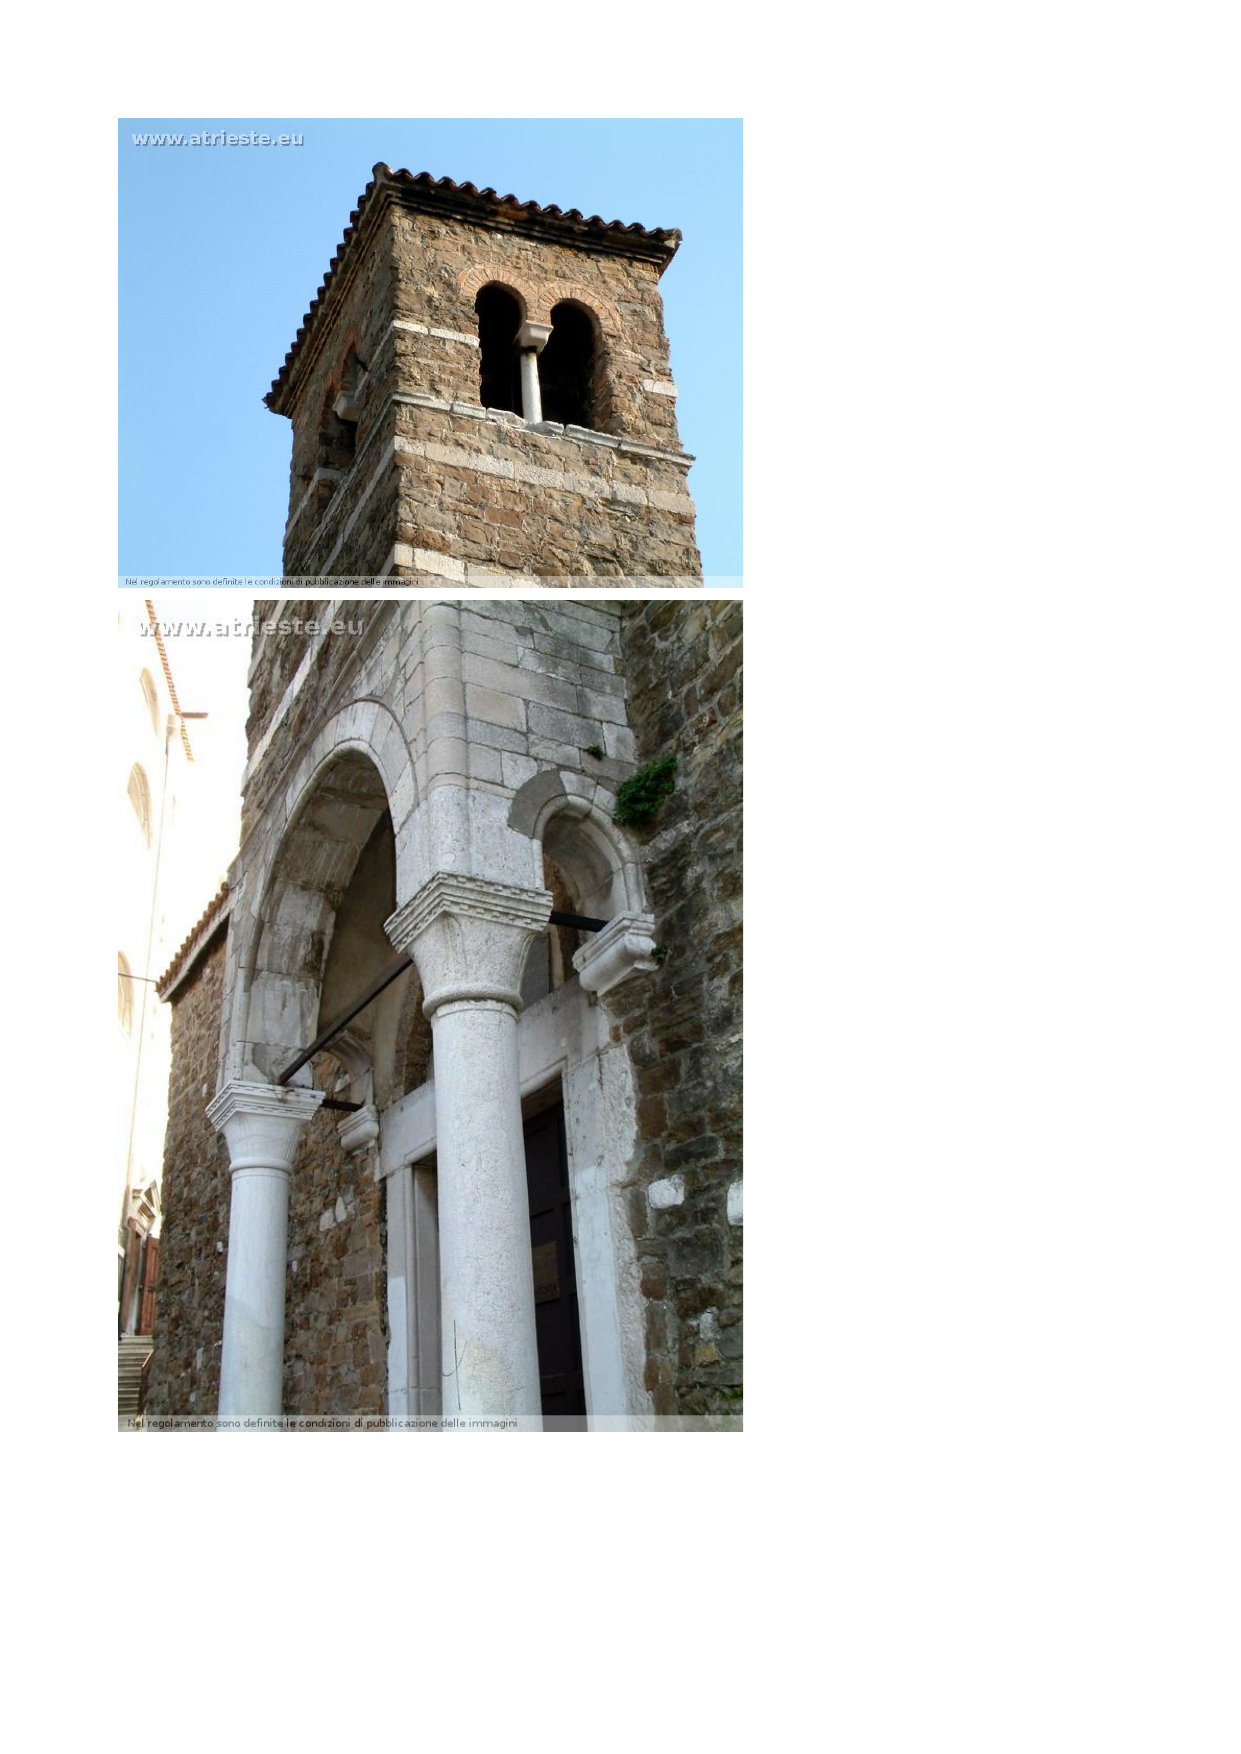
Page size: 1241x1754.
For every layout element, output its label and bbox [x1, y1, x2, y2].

picture [118, 118, 744, 588]
picture [118, 600, 744, 1432]
